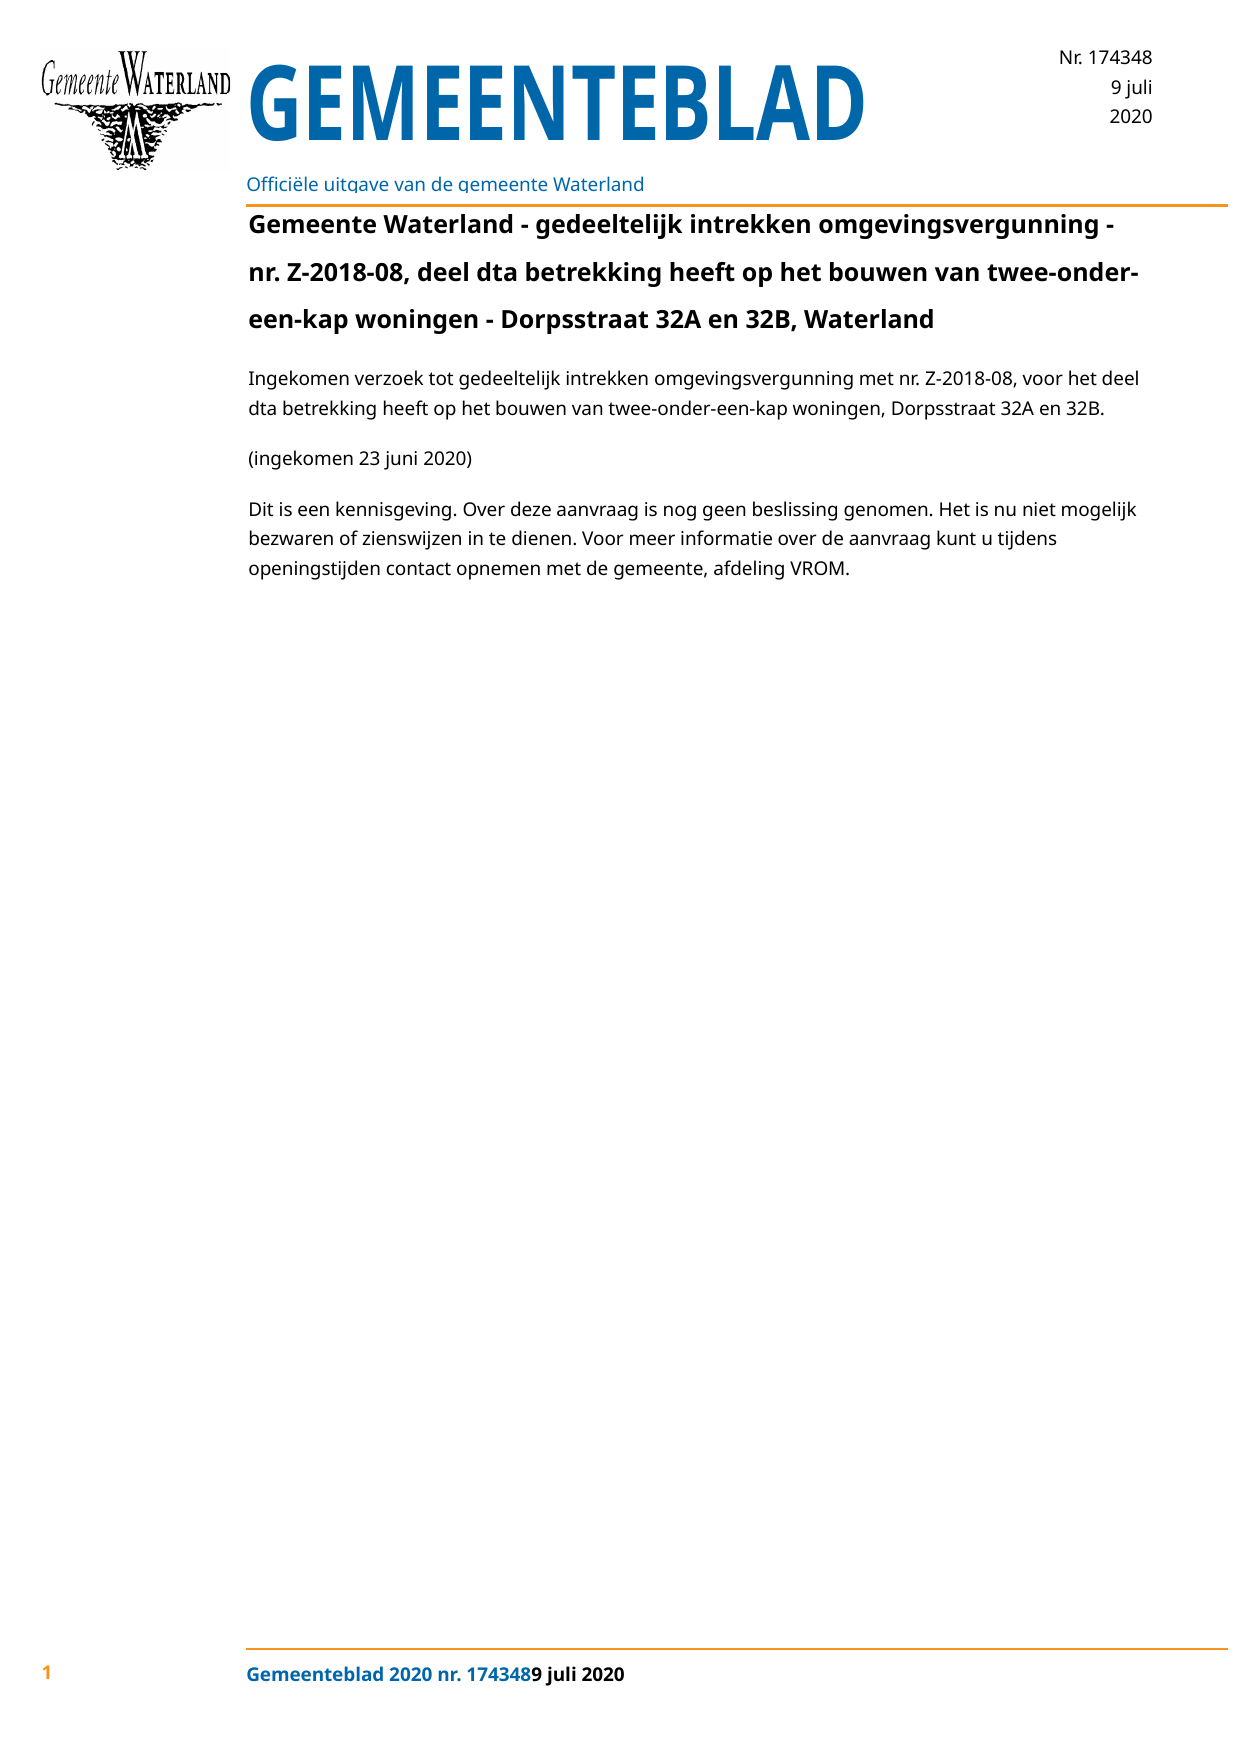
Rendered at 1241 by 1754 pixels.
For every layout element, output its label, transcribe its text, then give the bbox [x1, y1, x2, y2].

text (ingekomen 23 juni 2020) [248, 446, 1152, 471]
text Dit is een kennisgeving. Over deze aanvraag is nog geen beslissing genomen. Het is nu niet mogelijk bezwaren of zienswijzen in te dienen. Voor meer informatie over de aanvraag kunt u tijdens openingstijden contact opnemen met de gemeente, afdeling VROM. [248, 496, 1152, 581]
text Gemeente Waterland - gedeeltelijk intrekken omgevingsvergunning - nr. Z-2018-08, deel dta betrekking heeft op het bouwen van twee-onder-een-kap woningen - Dorpsstraat 32A en 32B, Waterland [248, 207, 1152, 336]
text Ingekomen verzoek tot gedeeltelijk intrekken omgevingsvergunning met nr. Z-2018-08, voor het deel dta betrekking heeft op het bouwen van twee-onder-een-kap woningen, Dorpsstraat 32A en 32B. [248, 366, 1152, 421]
picture [41, 47, 231, 172]
